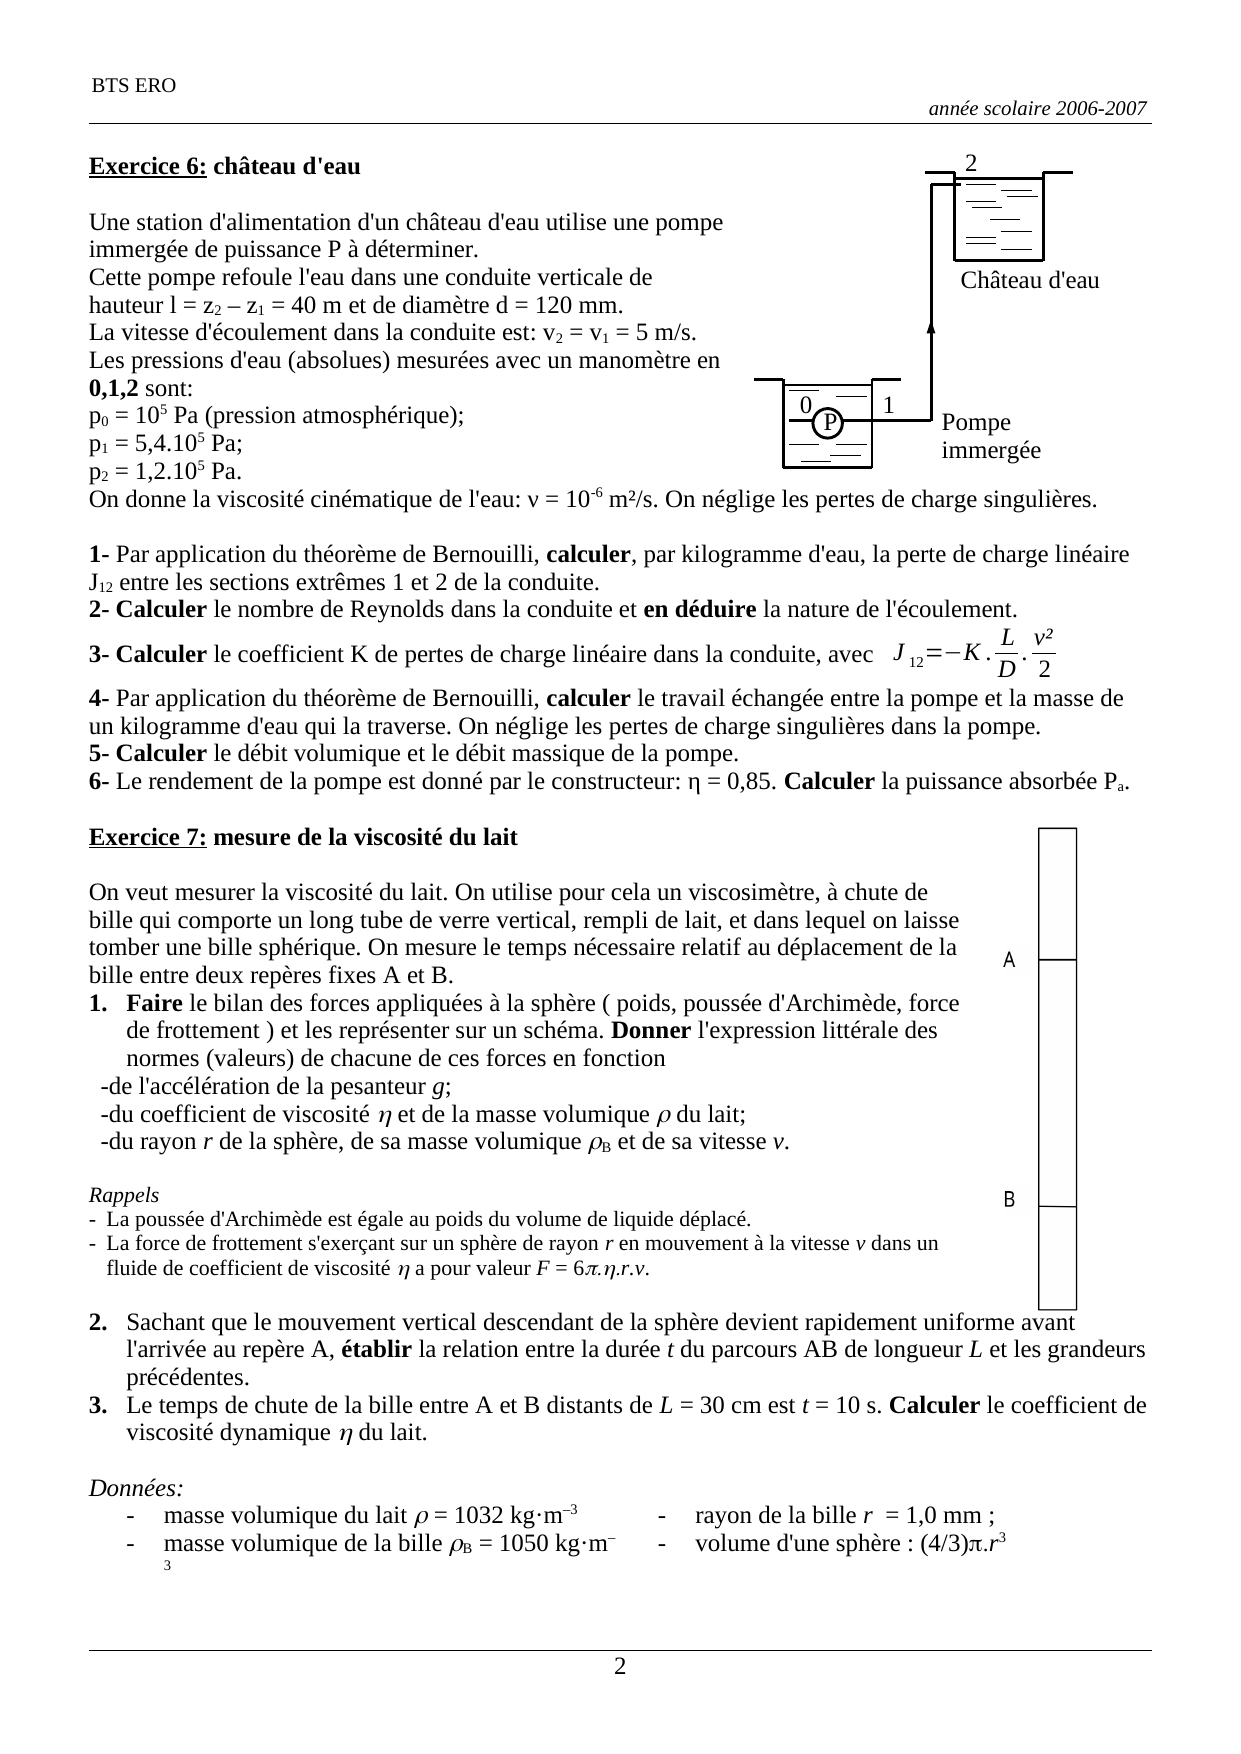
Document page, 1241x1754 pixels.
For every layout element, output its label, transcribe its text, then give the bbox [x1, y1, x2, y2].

list volume d'une sphère : (4/3)r3 [658, 1529, 1152, 1557]
text Une station d'alimentation d'un château d'eau utilise une pompe immergée de puissance P à déterminer. [88, 208, 728, 263]
text 4- Par application du théorème de Bernouilli, calculer le travail échangée entre la pompe et la masse de un kilogramme d'eau qui la traverse. On néglige les pertes de charge singulières dans la pompe. [88, 684, 1152, 739]
list de l'accélération de la pesanteur g; [88, 1072, 971, 1100]
list La poussée d'Archimède est égale au poids du volume de liquide déplacé. [88, 1207, 971, 1231]
list La force de frottement s'exerçant sur un sphère de rayon r en mouvement à la vitesse v dans un fluide de coefficient de viscosité  a pour valeur F = 6r.v. [88, 1231, 971, 1280]
list Faire le bilan des forces appliquées à la sphère ( poids, poussée d'Archimède, force de frottement ) et les représenter sur un schéma. Donner l'expression littérale des normes (valeurs) de chacune de ces forces en fonction [88, 989, 971, 1072]
text On veut mesurer la viscosité du lait. On utilise pour cela un viscosimètre, à chute de bille qui comporte un long tube de verre vertical, rempli de lait, et dans lequel on laisse tomber une bille sphérique. On mesure le temps nécessaire relatif au déplacement de la bille entre deux repères fixes A et B. [88, 878, 971, 989]
text Données: [88, 1474, 1152, 1502]
text [988, 823, 1133, 850]
text p1 = 5,4.105 Pa; [88, 429, 728, 457]
text 1- Par application du théorème de Bernouilli, calculer, par kilogramme d'eau, la perte de charge linéaire J12 entre les sections extrêmes 1 et 2 de la conduite. [88, 540, 1152, 596]
list rayon de la bille r = 1,0 mm ; [658, 1502, 1152, 1529]
list du rayon r de la sphère, de sa masse volumique B et de sa vitesse v. [88, 1127, 971, 1155]
list masse volumique de la bille B = 1050 kg·m–3 [126, 1529, 620, 1585]
list du coefficient de viscosité  et de la masse volumique  du lait; [88, 1100, 971, 1127]
text 6- Le rendement de la pompe est donné par le constructeur: η = 0,85. Calculer la puissance absorbée Pa. [88, 767, 1152, 1386]
text On donne la viscosité cinématique de l'eau: ν = 10-6 m²/s. On néglige les pertes de charge singulières. [88, 485, 1152, 512]
text p0 = 105 Pa (pression atmosphérique); [88, 402, 728, 429]
subtitle Rappels [88, 1183, 971, 1207]
text Les pressions d'eau (absolues) mesurées avec un manomètre en 0,1,2 sont: [88, 346, 728, 402]
list masse volumique du lait  = 1032 kg·m–3 [126, 1502, 620, 1529]
list Le temps de chute de la bille entre A et B distants de L = 30 cm est t = 10 s. Calculer le coefficient de viscosité dynamique  du lait. [88, 1391, 1152, 1446]
text Exercice 7: mesure de la viscosité du lait [88, 823, 971, 850]
text 2- Calculer le nombre de Reynolds dans la conduite et en déduire la nature de l'écoulement. [88, 596, 1152, 623]
text p2 = 1,2.105 Pa. [88, 457, 728, 485]
text Cette pompe refoule l'eau dans une conduite verticale de hauteur l = z2 – z1 = 40 m et de diamètre d = 120 mm. [88, 263, 728, 318]
list Sachant que le mouvement vertical descendant de la sphère devient rapidement uniforme avant l'arrivée au repère A, établir la relation entre la durée t du parcours AB de longueur L et les grandeurs précédentes. [88, 1308, 1152, 1391]
text 5- Calculer le débit volumique et le débit massique de la pompe. [88, 739, 1152, 767]
text Exercice 6: château d'eau [88, 152, 1152, 180]
text 3- Calculer le coefficient K de pertes de charge linéaire dans la conduite, avec [88, 623, 1152, 684]
text La vitesse d'écoulement dans la conduite est: v2 = v1 = 5 m/s. [88, 318, 728, 346]
